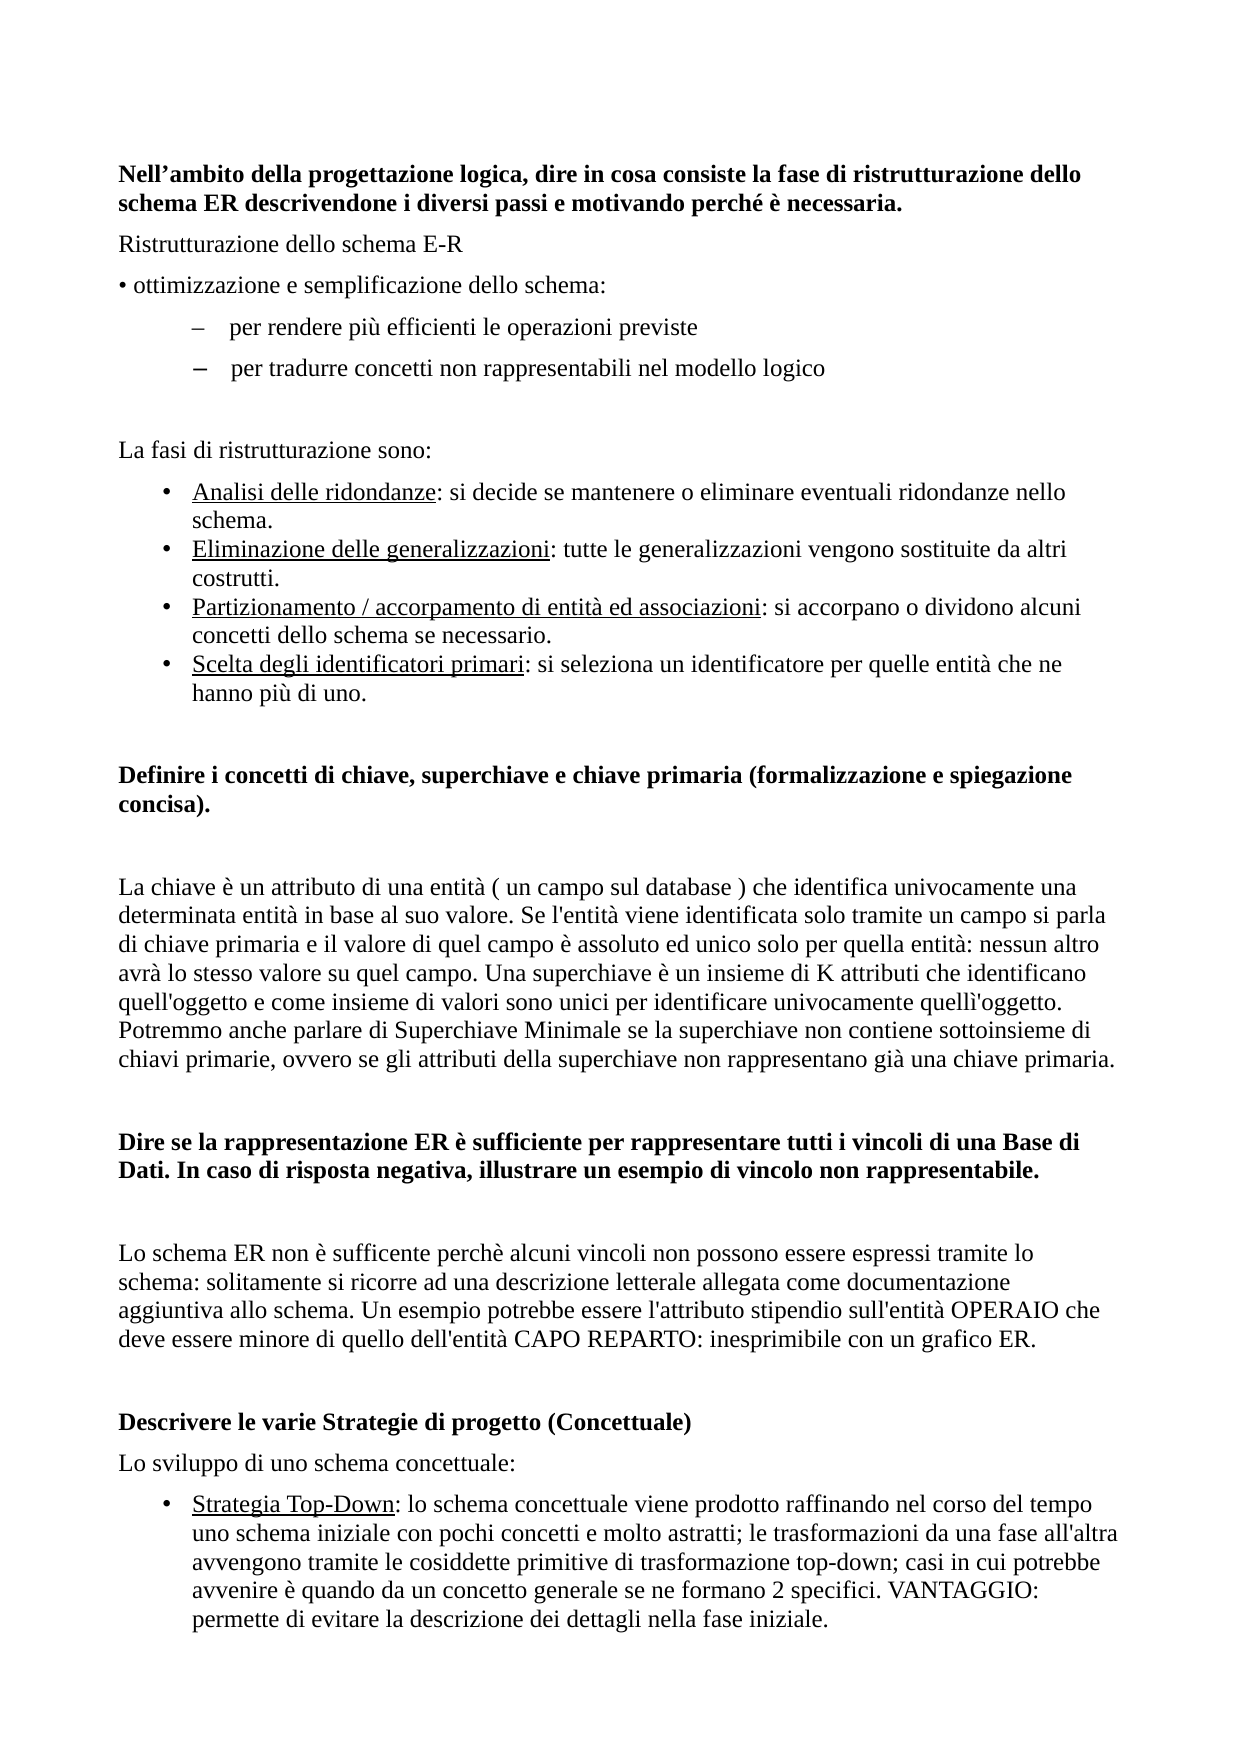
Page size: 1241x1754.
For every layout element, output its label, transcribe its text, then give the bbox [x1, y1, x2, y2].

text Lo schema ER non è sufficente perchè alcuni vincoli non possono essere espressi tramite lo schema: solitamente si ricorre ad una descrizione letterale allegata come documentazione aggiuntiva allo schema. Un esempio potrebbe essere l'attributo stipendio sull'entità OPERAIO che deve essere minore di quello dell'entità CAPO REPARTO: inesprimibile con un grafico ER. [118, 1238, 1122, 1353]
text Lo sviluppo di uno schema concettuale: [118, 1448, 1122, 1477]
list Strategia Top-Down: lo schema concettuale viene prodotto raffinando nel corso del tempo uno schema iniziale con pochi concetti e molto astratti; le trasformazioni da una fase all'altra avvengono tramite le cosiddette primitive di trasformazione top-down; casi in cui potrebbe avvenire è quando da un concetto generale se ne formano 2 specifici. VANTAGGIO: permette di evitare la descrizione dei dettagli nella fase iniziale. [162, 1489, 1122, 1633]
text Ristrutturazione dello schema E-R [118, 229, 1122, 258]
text Definire i concetti di chiave, superchiave e chiave primaria (formalizzazione e spiegazione concisa). [118, 761, 1122, 818]
list Partizionamento / accorpamento di entità ed associazioni: si accorpano o dividono alcuni concetti dello schema se necessario. [162, 592, 1122, 649]
text Descrivere le varie Strategie di progetto (Concettuale) [118, 1407, 1122, 1436]
text La fasi di ristrutturazione sono: [118, 436, 1122, 464]
text • ottimizzazione e semplificazione dello schema: [118, 271, 1122, 299]
text – per rendere più efficienti le operazioni previste [118, 312, 1122, 341]
list per tradurre concetti non rappresentabili nel modello logico [193, 353, 1122, 382]
text La chiave è un attributo di una entità ( un campo sul database ) che identifica univocamente una determinata entità in base al suo valore. Se l'entità viene identificata solo tramite un campo si parla di chiave primaria e il valore di quel campo è assoluto ed unico solo per quella entità: nessun altro avrà lo stesso valore su quel campo. Una superchiave è un insieme di K attributi che identificano quell'oggetto e come insieme di valori sono unici per identificare univocamente quellì'oggetto. Potremmo anche parlare di Superchiave Minimale se la superchiave non contiene sottoinsieme di chiavi primarie, ovvero se gli attributi della superchiave non rappresentano già una chiave primaria. [118, 872, 1122, 1073]
text Dire se la rappresentazione ER è sufficiente per rappresentare tutti i vincoli di una Base di Dati. In caso di risposta negativa, illustrare un esempio di vincolo non rappresentabile. [118, 1127, 1122, 1184]
list Eliminazione delle generalizzazioni: tutte le generalizzazioni vengono sostituite da altri costrutti. [162, 534, 1122, 592]
list Scelta degli identificatori primari: si seleziona un identificatore per quelle entità che ne hanno più di uno. [162, 649, 1122, 707]
text Nell’ambito della progettazione logica, dire in cosa consiste la fase di ristrutturazione dello schema ER descrivendone i diversi passi e motivando perché è necessaria. [118, 159, 1122, 217]
list Analisi delle ridondanze: si decide se mantenere o eliminare eventuali ridondanze nello schema. [162, 477, 1122, 534]
